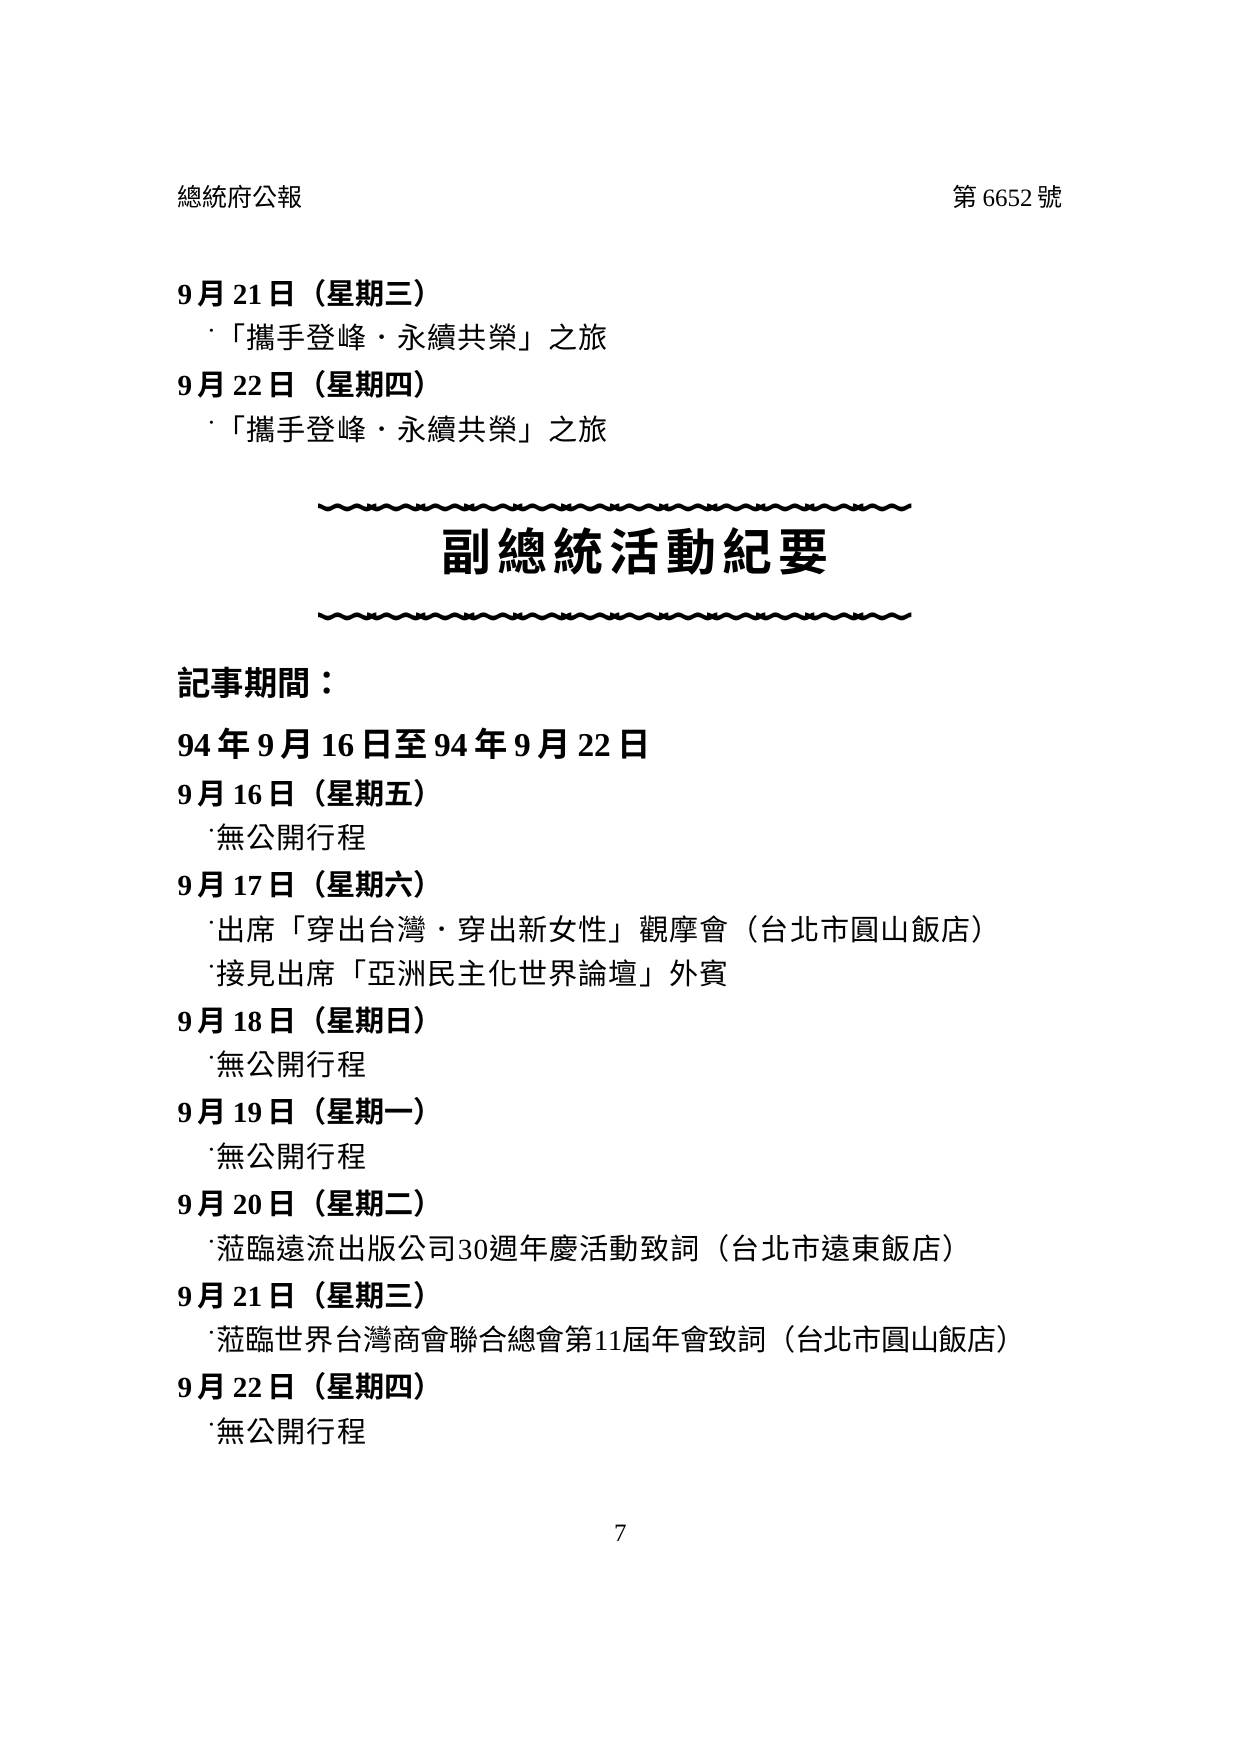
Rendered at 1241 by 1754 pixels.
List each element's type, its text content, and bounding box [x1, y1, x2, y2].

text ˙蒞臨世界台灣商會聯合總會第11屆年會致詞（台北市圓山飯店） [206, 1316, 1063, 1359]
text 記事期間： [177, 657, 1063, 705]
text ﹏﹏﹏﹏﹏﹏﹏﹏﹏﹏﹏﹏ [177, 595, 1063, 620]
text 94年9月16日至94年9月22日 [177, 718, 1063, 766]
text 9月18日（星期日） [177, 993, 1063, 1041]
text 9月20日（星期二） [177, 1176, 1063, 1224]
text 9月22日（星期四） [177, 1359, 1063, 1407]
text ˙無公開行程 [206, 1407, 1063, 1451]
text ˙無公開行程 [206, 1041, 1063, 1084]
text ˙「攜手登峰．永續共榮」之旅 [206, 314, 1063, 357]
text ˙接見出席「亞洲民主化世界論壇」外賓 [206, 949, 1063, 993]
text ˙出席「穿出台灣．穿出新女性」觀摩會（台北市圓山飯店） [206, 905, 1063, 949]
text ﹏﹏﹏﹏﹏﹏﹏﹏﹏﹏﹏﹏ [177, 487, 1063, 512]
text ˙「攜手登峰．永續共榮」之旅 [206, 405, 1063, 449]
text 9月19日（星期一） [177, 1084, 1063, 1132]
text ˙蒞臨遠流出版公司30週年慶活動致詞（台北市遠東飯店） [206, 1224, 1063, 1268]
text 9月21日（星期三） [177, 1268, 1063, 1316]
text 9月17日（星期六） [177, 857, 1063, 905]
text 9月16日（星期五） [177, 766, 1063, 814]
text 9月21日（星期三） [177, 266, 1063, 314]
text ˙無公開行程 [206, 814, 1063, 857]
text 副總統活動紀要 [206, 524, 1063, 582]
text ˙無公開行程 [206, 1132, 1063, 1176]
text 9月22日（星期四） [177, 357, 1063, 405]
